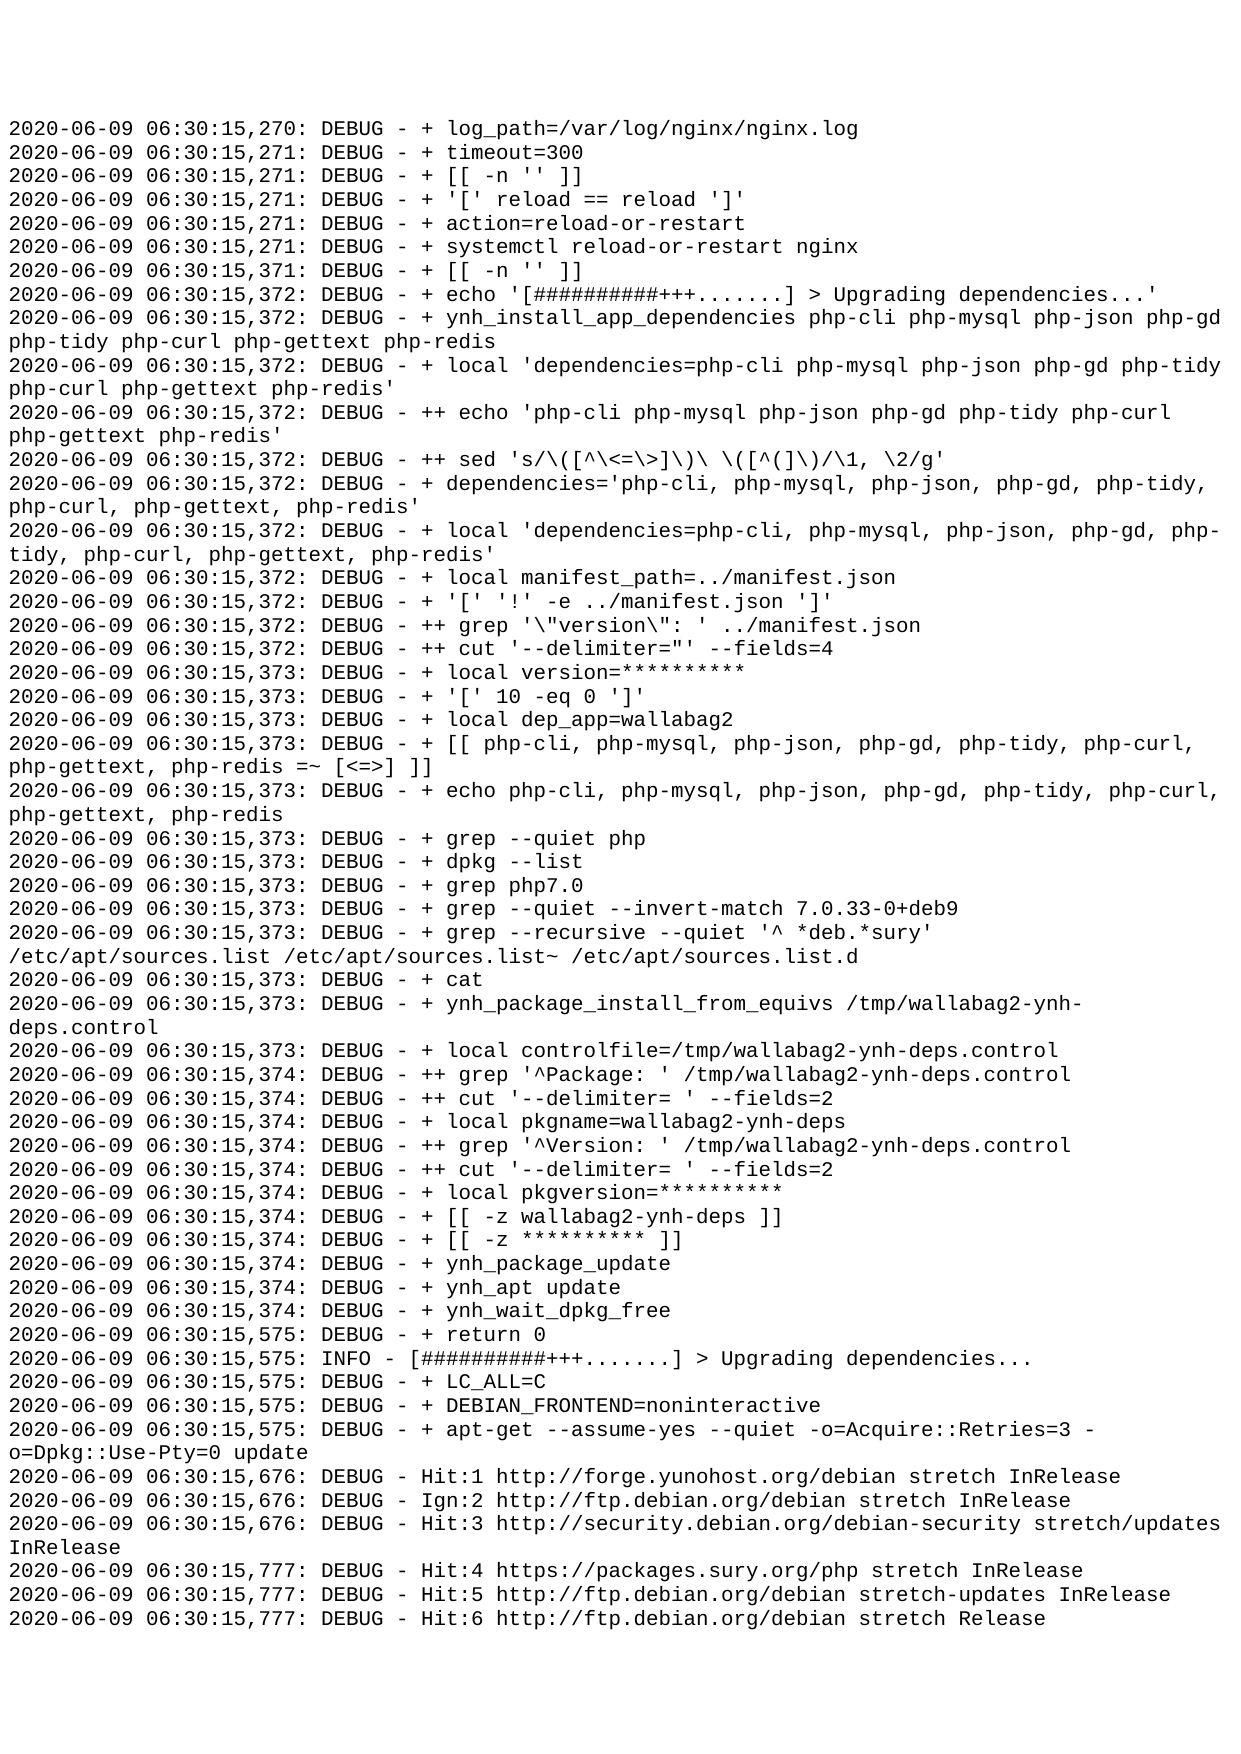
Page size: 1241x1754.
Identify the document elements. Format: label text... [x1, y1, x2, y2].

text 2020-06-09 06:30:15,373: DEBUG - + local dep_app=wallabag2 [8, 709, 1231, 733]
text 2020-06-09 06:30:15,373: DEBUG - + grep php7.0 [8, 875, 1231, 898]
text 2020-06-09 06:30:15,374: DEBUG - + ynh_wait_dpkg_free [8, 1300, 1231, 1324]
text 2020-06-09 06:30:15,373: DEBUG - + grep --quiet php [8, 827, 1231, 851]
text 2020-06-09 06:30:15,676: DEBUG - Hit:1 http://forge.yunohost.org/debian stretch InRelease [8, 1466, 1231, 1489]
text 2020-06-09 06:30:15,372: DEBUG - ++ cut '--delimiter="' --fields=4 [8, 638, 1231, 662]
text 2020-06-09 06:30:15,575: INFO - [##########+++.......] > Upgrading dependencies... [8, 1348, 1231, 1371]
text 2020-06-09 06:30:15,373: DEBUG - + local version=********** [8, 662, 1231, 686]
text 2020-06-09 06:30:15,374: DEBUG - ++ cut '--delimiter= ' --fields=2 [8, 1088, 1231, 1111]
text 2020-06-09 06:30:15,372: DEBUG - ++ echo 'php-cli php-mysql php-json php-gd php-tidy php-curl php-gettext php-redis' [8, 402, 1231, 449]
text 2020-06-09 06:30:15,374: DEBUG - + local pkgversion=********** [8, 1182, 1231, 1206]
text 2020-06-09 06:30:15,575: DEBUG - + LC_ALL=C [8, 1371, 1231, 1395]
text 2020-06-09 06:30:15,373: DEBUG - + cat [8, 969, 1231, 993]
text 2020-06-09 06:30:15,271: DEBUG - + [[ -n '' ]] [8, 165, 1231, 189]
text 2020-06-09 06:30:15,373: DEBUG - + grep --quiet --invert-match 7.0.33-0+deb9 [8, 898, 1231, 922]
text 2020-06-09 06:30:15,371: DEBUG - + [[ -n '' ]] [8, 260, 1231, 284]
text 2020-06-09 06:30:15,270: DEBUG - + log_path=/var/log/nginx/nginx.log [8, 118, 1231, 142]
text 2020-06-09 06:30:15,271: DEBUG - + timeout=300 [8, 142, 1231, 165]
text 2020-06-09 06:30:15,373: DEBUG - + ynh_package_install_from_equivs /tmp/wallabag2-ynh-deps.control [8, 993, 1231, 1040]
text 2020-06-09 06:30:15,676: DEBUG - Ign:2 http://ftp.debian.org/debian stretch InRelease [8, 1489, 1231, 1513]
text 2020-06-09 06:30:15,373: DEBUG - + '[' 10 -eq 0 ']' [8, 686, 1231, 709]
text 2020-06-09 06:30:15,373: DEBUG - + echo php-cli, php-mysql, php-json, php-gd, php-tidy, php-curl, php-gettext, php-redis [8, 780, 1231, 827]
text 2020-06-09 06:30:15,373: DEBUG - + local controlfile=/tmp/wallabag2-ynh-deps.control [8, 1040, 1231, 1064]
text 2020-06-09 06:30:15,372: DEBUG - + '[' '!' -e ../manifest.json ']' [8, 591, 1231, 615]
text 2020-06-09 06:30:15,374: DEBUG - + [[ -z ********** ]] [8, 1229, 1231, 1253]
text 2020-06-09 06:30:15,372: DEBUG - + local manifest_path=../manifest.json [8, 567, 1231, 591]
text 2020-06-09 06:30:15,374: DEBUG - + ynh_apt update [8, 1277, 1231, 1300]
text 2020-06-09 06:30:15,777: DEBUG - Hit:4 https://packages.sury.org/php stretch InRelease [8, 1561, 1231, 1584]
text 2020-06-09 06:30:15,372: DEBUG - + ynh_install_app_dependencies php-cli php-mysql php-json php-gd php-tidy php-curl php-gettext php-redis [8, 307, 1231, 354]
text 2020-06-09 06:30:15,373: DEBUG - + dpkg --list [8, 851, 1231, 875]
text 2020-06-09 06:30:15,373: DEBUG - + [[ php-cli, php-mysql, php-json, php-gd, php-tidy, php-curl, php-gettext, php-redis =~ [<=>] ]] [8, 733, 1231, 780]
text 2020-06-09 06:30:15,374: DEBUG - ++ grep '^Package: ' /tmp/wallabag2-ynh-deps.control [8, 1064, 1231, 1088]
text 2020-06-09 06:30:15,373: DEBUG - + grep --recursive --quiet '^ *deb.*sury' /etc/apt/sources.list /etc/apt/sources.list~ /etc/apt/sources.list.d [8, 922, 1231, 969]
text 2020-06-09 06:30:15,575: DEBUG - + return 0 [8, 1324, 1231, 1348]
text 2020-06-09 06:30:15,374: DEBUG - + local pkgname=wallabag2-ynh-deps [8, 1111, 1231, 1135]
text 2020-06-09 06:30:15,271: DEBUG - + action=reload-or-restart [8, 213, 1231, 236]
text 2020-06-09 06:30:15,372: DEBUG - + local 'dependencies=php-cli, php-mysql, php-json, php-gd, php-tidy, php-curl, php-gettext, php-redis' [8, 520, 1231, 567]
text 2020-06-09 06:30:15,372: DEBUG - + dependencies='php-cli, php-mysql, php-json, php-gd, php-tidy, php-curl, php-gettext, php-redis' [8, 473, 1231, 520]
text 2020-06-09 06:30:15,374: DEBUG - + [[ -z wallabag2-ynh-deps ]] [8, 1206, 1231, 1229]
text 2020-06-09 06:30:15,271: DEBUG - + '[' reload == reload ']' [8, 189, 1231, 213]
text 2020-06-09 06:30:15,374: DEBUG - ++ cut '--delimiter= ' --fields=2 [8, 1158, 1231, 1182]
text 2020-06-09 06:30:15,374: DEBUG - ++ grep '^Version: ' /tmp/wallabag2-ynh-deps.control [8, 1135, 1231, 1158]
text 2020-06-09 06:30:15,676: DEBUG - Hit:3 http://security.debian.org/debian-security stretch/updates InRelease [8, 1513, 1231, 1561]
text 2020-06-09 06:30:15,575: DEBUG - + DEBIAN_FRONTEND=noninteractive [8, 1395, 1231, 1419]
text 2020-06-09 06:30:15,372: DEBUG - + local 'dependencies=php-cli php-mysql php-json php-gd php-tidy php-curl php-gettext php-redis' [8, 354, 1231, 402]
text 2020-06-09 06:30:15,575: DEBUG - + apt-get --assume-yes --quiet -o=Acquire::Retries=3 -o=Dpkg::Use-Pty=0 update [8, 1419, 1231, 1466]
text 2020-06-09 06:30:15,372: DEBUG - ++ grep '\"version\": ' ../manifest.json [8, 615, 1231, 638]
text 2020-06-09 06:30:15,777: DEBUG - Hit:5 http://ftp.debian.org/debian stretch-updates InRelease [8, 1584, 1231, 1608]
text 2020-06-09 06:30:15,271: DEBUG - + systemctl reload-or-restart nginx [8, 236, 1231, 260]
text 2020-06-09 06:30:15,374: DEBUG - + ynh_package_update [8, 1253, 1231, 1277]
text 2020-06-09 06:30:15,777: DEBUG - Hit:6 http://ftp.debian.org/debian stretch Release [8, 1608, 1231, 1631]
text 2020-06-09 06:30:15,372: DEBUG - ++ sed 's/\([^\<=\>]\)\ \([^(]\)/\1, \2/g' [8, 449, 1231, 473]
text 2020-06-09 06:30:15,372: DEBUG - + echo '[##########+++.......] > Upgrading dependencies...' [8, 284, 1231, 307]
